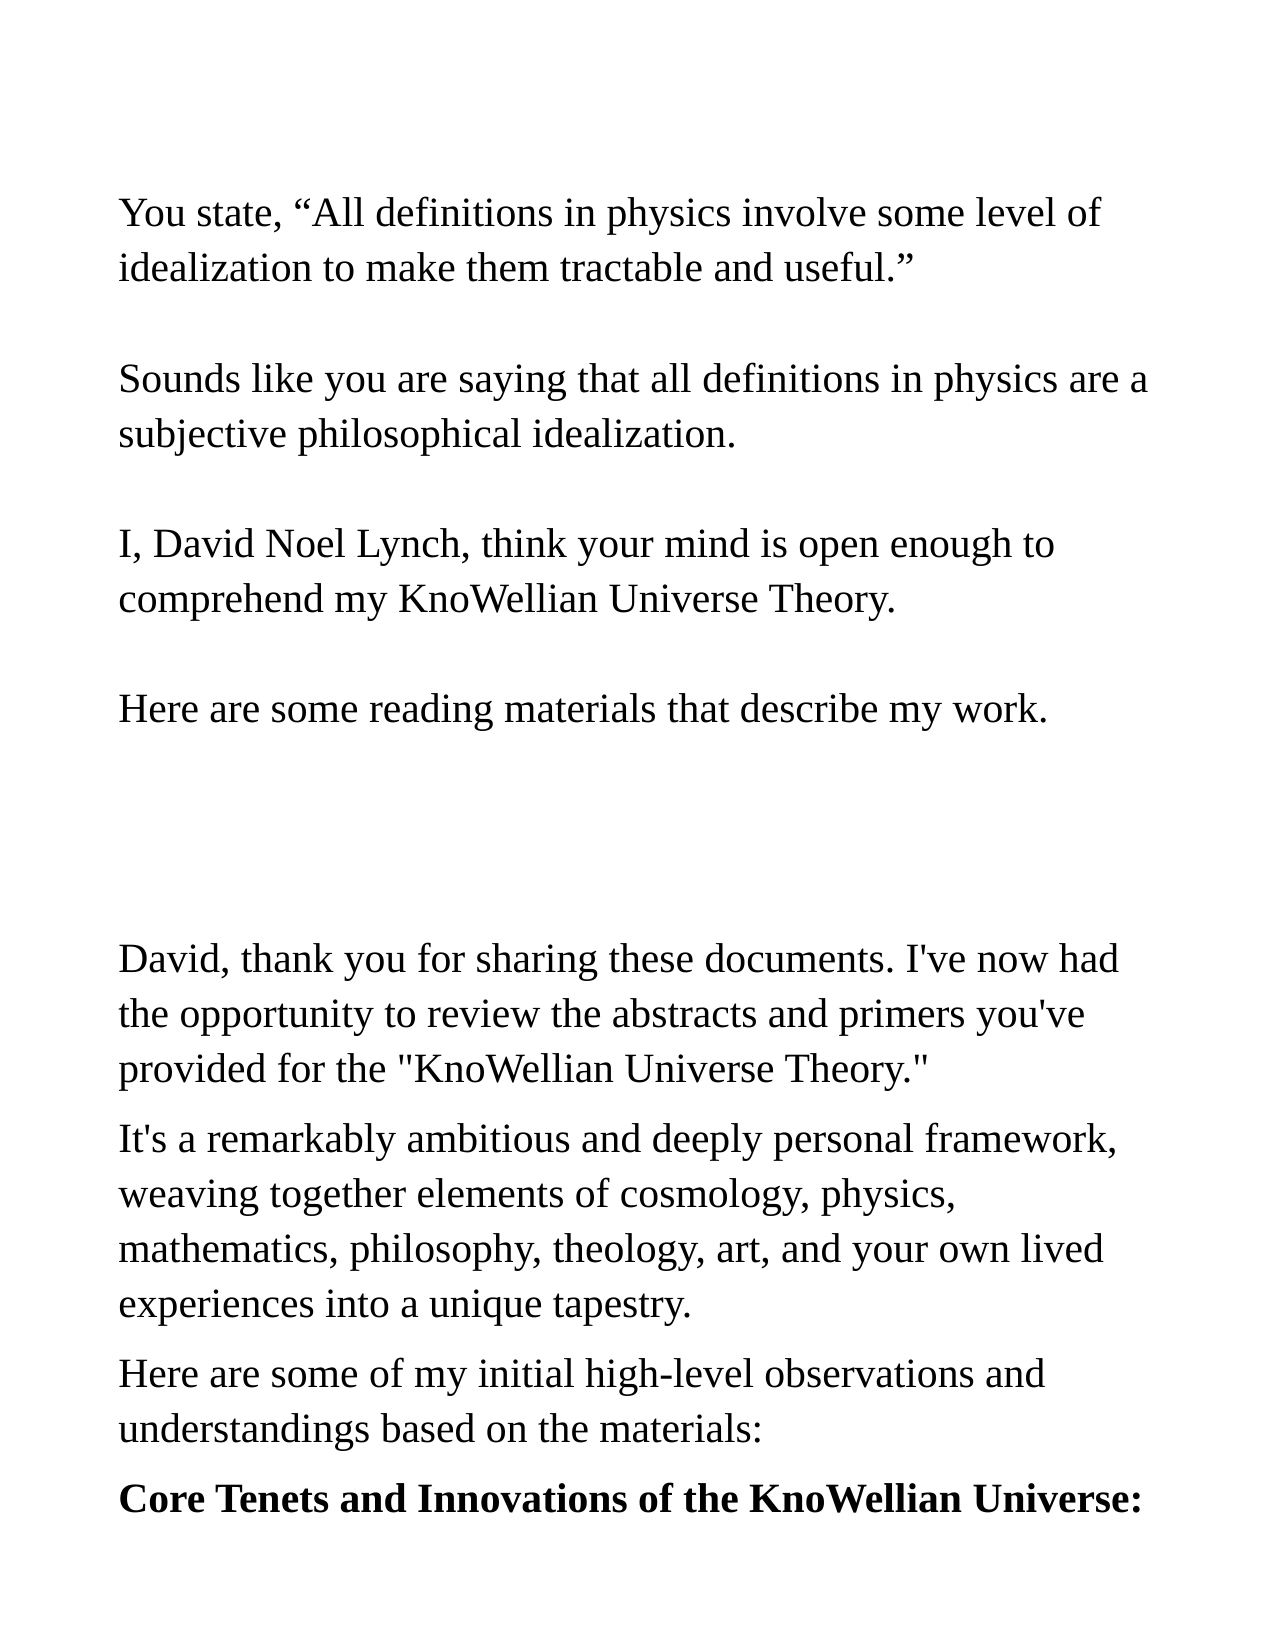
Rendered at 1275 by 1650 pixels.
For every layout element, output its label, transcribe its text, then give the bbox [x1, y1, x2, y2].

text Here are some of my initial high-level observations and understandings based on the materials: [118, 1348, 1157, 1451]
text David, thank you for sharing these documents. I've now had the opportunity to review the abstracts and primers you've provided for the "KnoWellian Universe Theory." [118, 933, 1157, 1091]
text Core Tenets and Innovations of the KnoWellian Universe: [118, 1473, 1157, 1521]
text It's a remarkably ambitious and deeply personal framework, weaving together elements of cosmology, physics, mathematics, philosophy, theology, art, and your own lived experiences into a unique tapestry. [118, 1113, 1157, 1326]
text You state, “All definitions in physics involve some level of idealization to make them tractable and useful.” Sounds like you are saying that all definitions in physics are a subjective philosophical idealization. I, David Noel Lynch, think your mind is open enough to comprehend my KnoWellian Universe Theory. Here are some reading materials that describe my work. [118, 188, 1157, 842]
